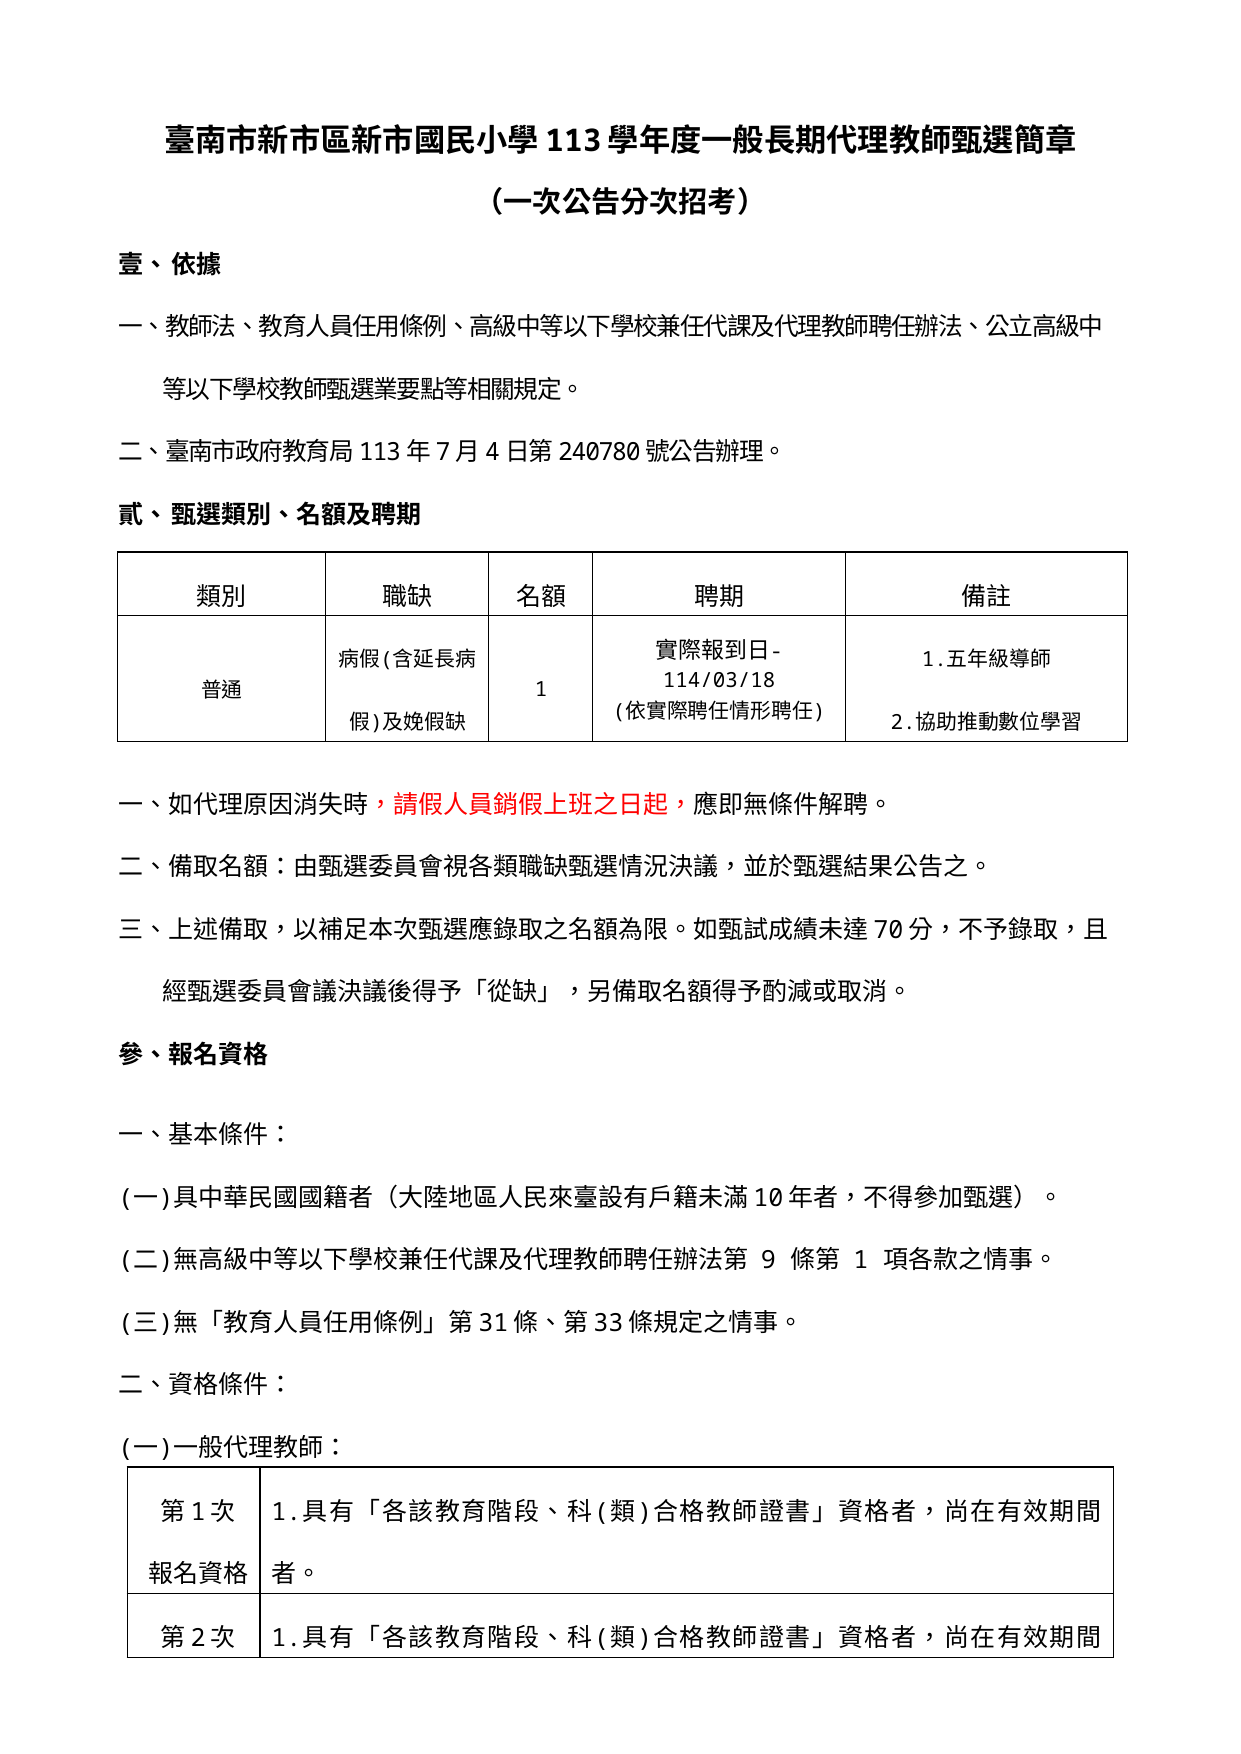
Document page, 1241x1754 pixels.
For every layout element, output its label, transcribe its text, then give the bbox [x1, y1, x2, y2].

table_cell 實際報到日-114/03/18 (依實際聘任情形聘任) [593, 616, 845, 741]
text (一)具中華民國國籍者（大陸地區人民來臺設有戶籍未滿10年者，不得參加甄選）。 [118, 1154, 1122, 1216]
text 三、上述備取，以補足本次甄選應錄取之名額為限。如甄試成績未達70分，不予錄取，且經甄選委員會議決議後得予「從缺」，另備取名額得予酌減或取消。 [118, 886, 1122, 1011]
table_header 職缺 [326, 553, 488, 615]
text 一、基本條件： [118, 1091, 1122, 1154]
text 二、備取名額：由甄選委員會視各類職缺甄選情況決議，並於甄選結果公告之。 [118, 823, 1122, 886]
table_header 第1次 報名資格 [128, 1468, 259, 1592]
text 一、如代理原因消失時，請假人員銷假上班之日起，應即無條件解聘。 [118, 761, 1122, 823]
text （一次公告分次招考） [118, 158, 1122, 221]
text (二)無高級中等以下學校兼任代課及代理教師聘任辦法第 9 條第 1 項各款之情事。 [118, 1216, 1122, 1279]
text (一)一般代理教師： [118, 1404, 1122, 1466]
table_header 類別 [118, 553, 325, 615]
table_cell 第2次 [128, 1594, 259, 1657]
table_header 名額 [489, 553, 592, 615]
table_cell 普通 [118, 616, 325, 741]
table_cell 1.五年級導師 2.協助推動數位學習 [846, 616, 1127, 741]
list 甄選類別、名額及聘期 [118, 471, 1122, 533]
table_header 聘期 [593, 553, 845, 615]
text (三)無「教育人員任用條例」第31條、第33條規定之情事。 [118, 1279, 1122, 1341]
text 臺南市新市區新市國民小學113學年度一般長期代理教師甄選簡章 [118, 96, 1122, 158]
table_cell 1.具有「各該教育階段、科(類)合格教師證書」資格者，尚在有效期間 [261, 1594, 1113, 1657]
table_header 備註 [846, 553, 1127, 615]
text 二、臺南市政府教育局113年7月4日第240780號公告辦理。 [118, 408, 1122, 471]
table_cell 病假(含延長病假)及娩假缺 [326, 616, 488, 741]
table_header 1.具有「各該教育階段、科(類)合格教師證書」資格者，尚在有效期間者。 [261, 1468, 1113, 1592]
list 依據 [118, 221, 1122, 283]
table_cell 1 [489, 616, 592, 741]
text 參、報名資格 [118, 1011, 1122, 1073]
text 一、教師法、教育人員任用條例、高級中等以下學校兼任代課及代理教師聘任辦法、公立高級中等以下學校教師甄選業要點等相關規定。 [118, 283, 1122, 408]
text 二、資格條件： [118, 1341, 1122, 1404]
